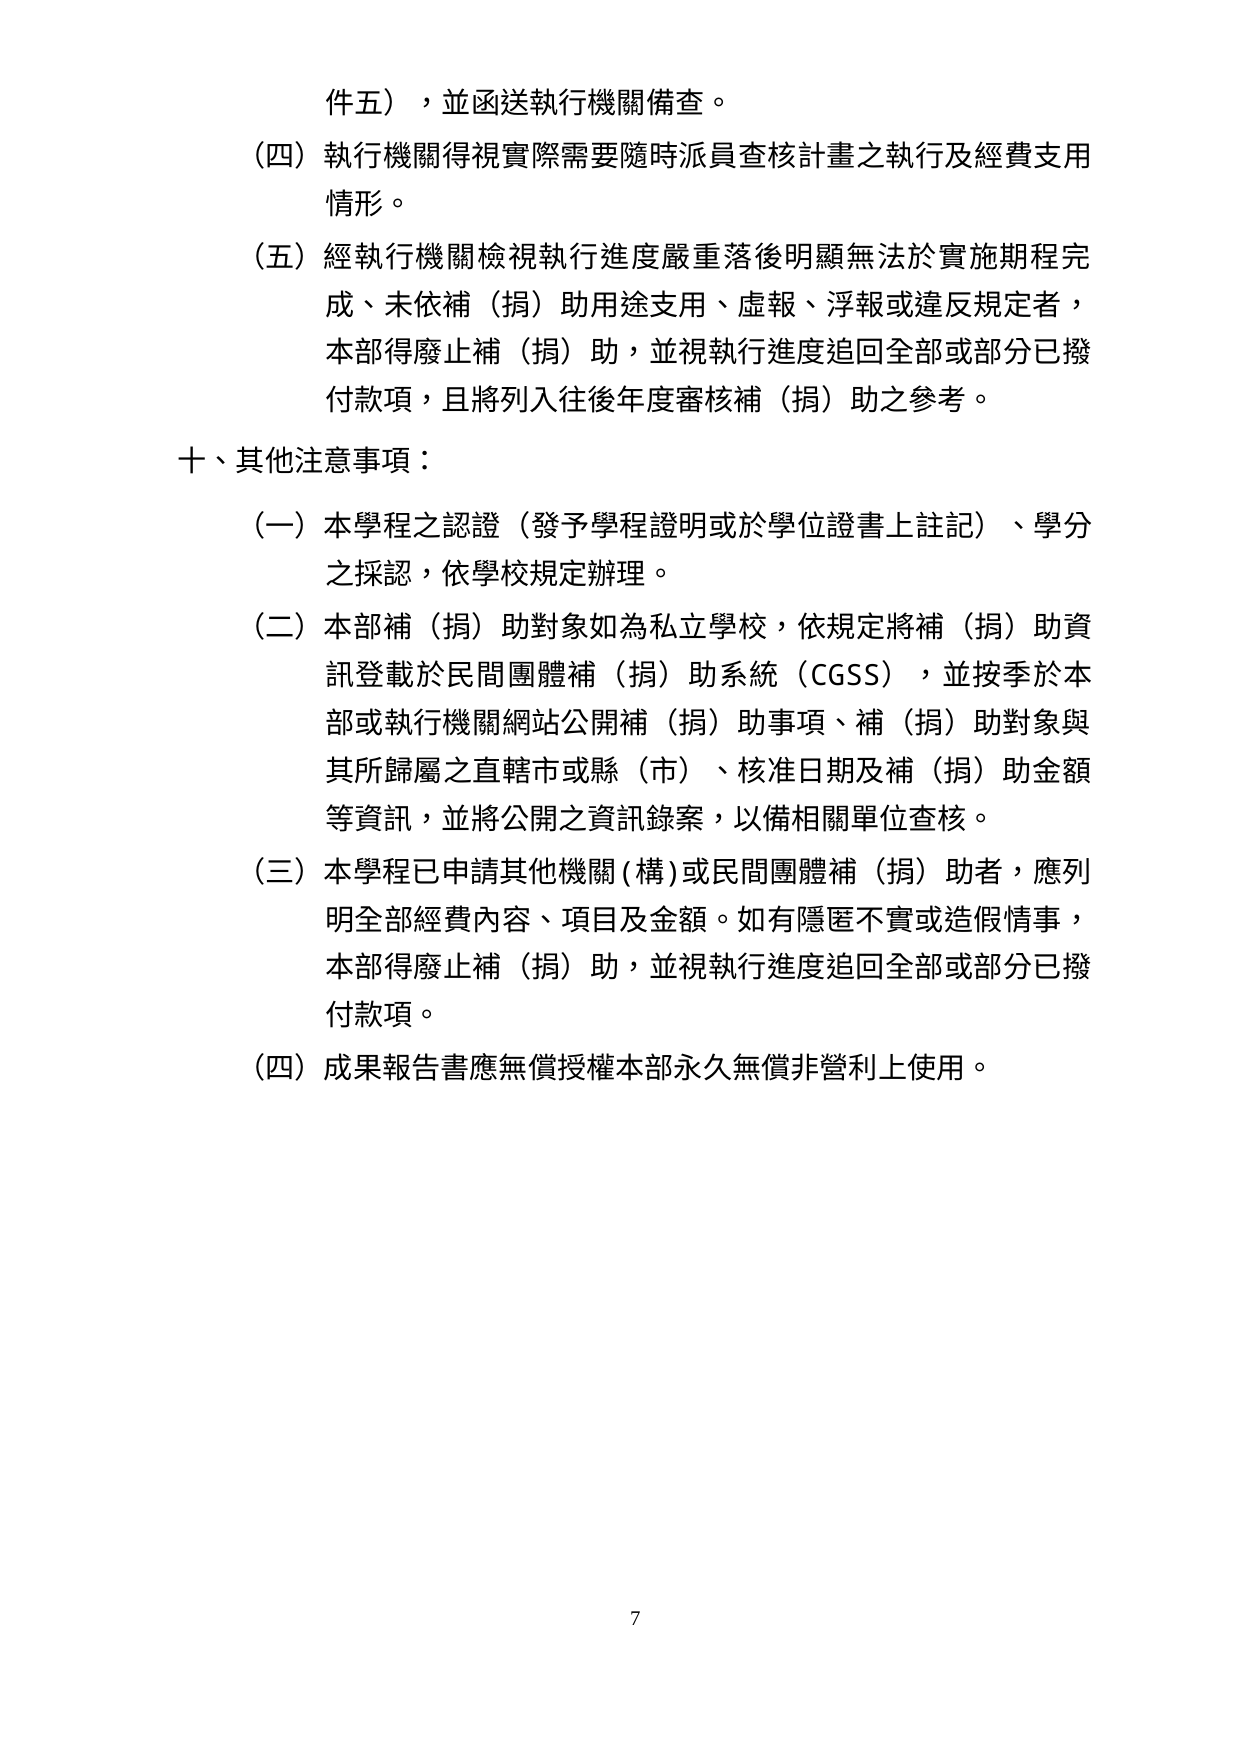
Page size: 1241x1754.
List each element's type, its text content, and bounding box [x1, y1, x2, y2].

list 本部補（捐）助對象如為私立學校，依規定將補（捐）助資訊登載於民間團體補（捐）助系統（CGSS），並按季於本部或執行機關網站公開補（捐）助事項、補（捐）助對象與其所歸屬之直轄市或縣（市）、核准日期及補（捐）助金額等資訊，並將公開之資訊錄案，以備相關單位查核。 [236, 599, 1092, 839]
list 執行機關得視實際需要隨時派員查核計畫之執行及經費支用情形。 [236, 128, 1092, 224]
list 其他注意事項： [177, 433, 1092, 481]
list 本學程已申請其他機關(構)或民間團體補（捐）助者，應列明全部經費內容、項目及金額。如有隱匿不實或造假情事，本部得廢止補（捐）助，並視執行進度追回全部或部分已撥付款項。 [236, 844, 1092, 1035]
list 經執行機關檢視執行進度嚴重落後明顯無法於實施期程完成、未依補（捐）助用途支用、虛報、浮報或違反規定者，本部得廢止補（捐）助，並視執行進度追回全部或部分已撥付款項，且將列入往後年度審核補（捐）助之參考。 [236, 229, 1092, 420]
list 件五），並函送執行機關備查。 [236, 75, 1092, 123]
list 成果報告書應無償授權本部永久無償非營利上使用。 [236, 1040, 1092, 1088]
list 本學程之認證（發予學程證明或於學位證書上註記）、學分之採認，依學校規定辦理。 [236, 498, 1092, 594]
